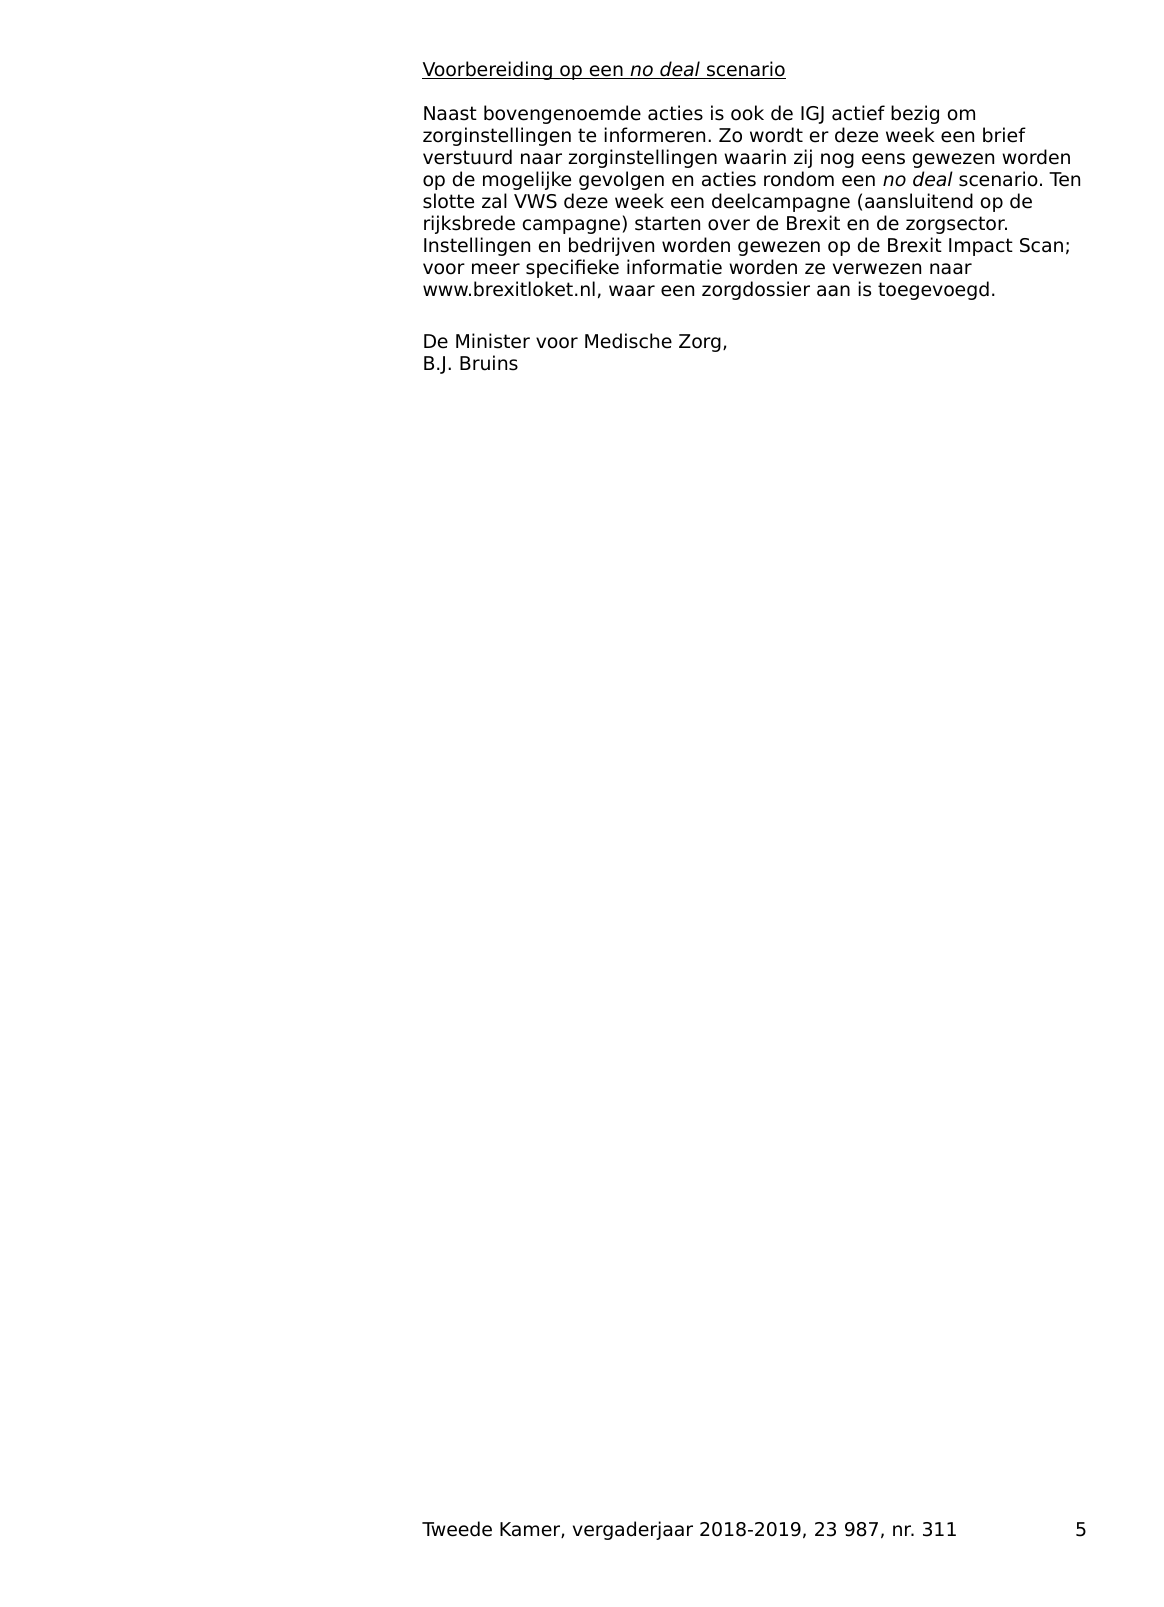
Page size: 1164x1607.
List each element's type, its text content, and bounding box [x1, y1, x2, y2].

text De Minister voor Medische Zorg, B.J. Bruins [422, 331, 1087, 375]
subtitle Voorbereiding op een no deal scenario [422, 59, 1087, 81]
text Naast bovengenoemde acties is ook de IGJ actief bezig om zorginstellingen te informeren. Zo wordt er deze week een brief verstuurd naar zorginstellingen waarin zij nog eens gewezen worden op de mogelijke gevolgen en acties rondom een no deal scenario. Ten slotte zal VWS deze week een deelcampagne (aansluitend op de rijksbrede campagne) starten over de Brexit en de zorgsector. Instellingen en bedrijven worden gewezen op de Brexit Impact Scan; voor meer specifieke informatie worden ze verwezen naar www.brexitloket.nl, waar een zorgdossier aan is toegevoegd. [422, 103, 1087, 301]
